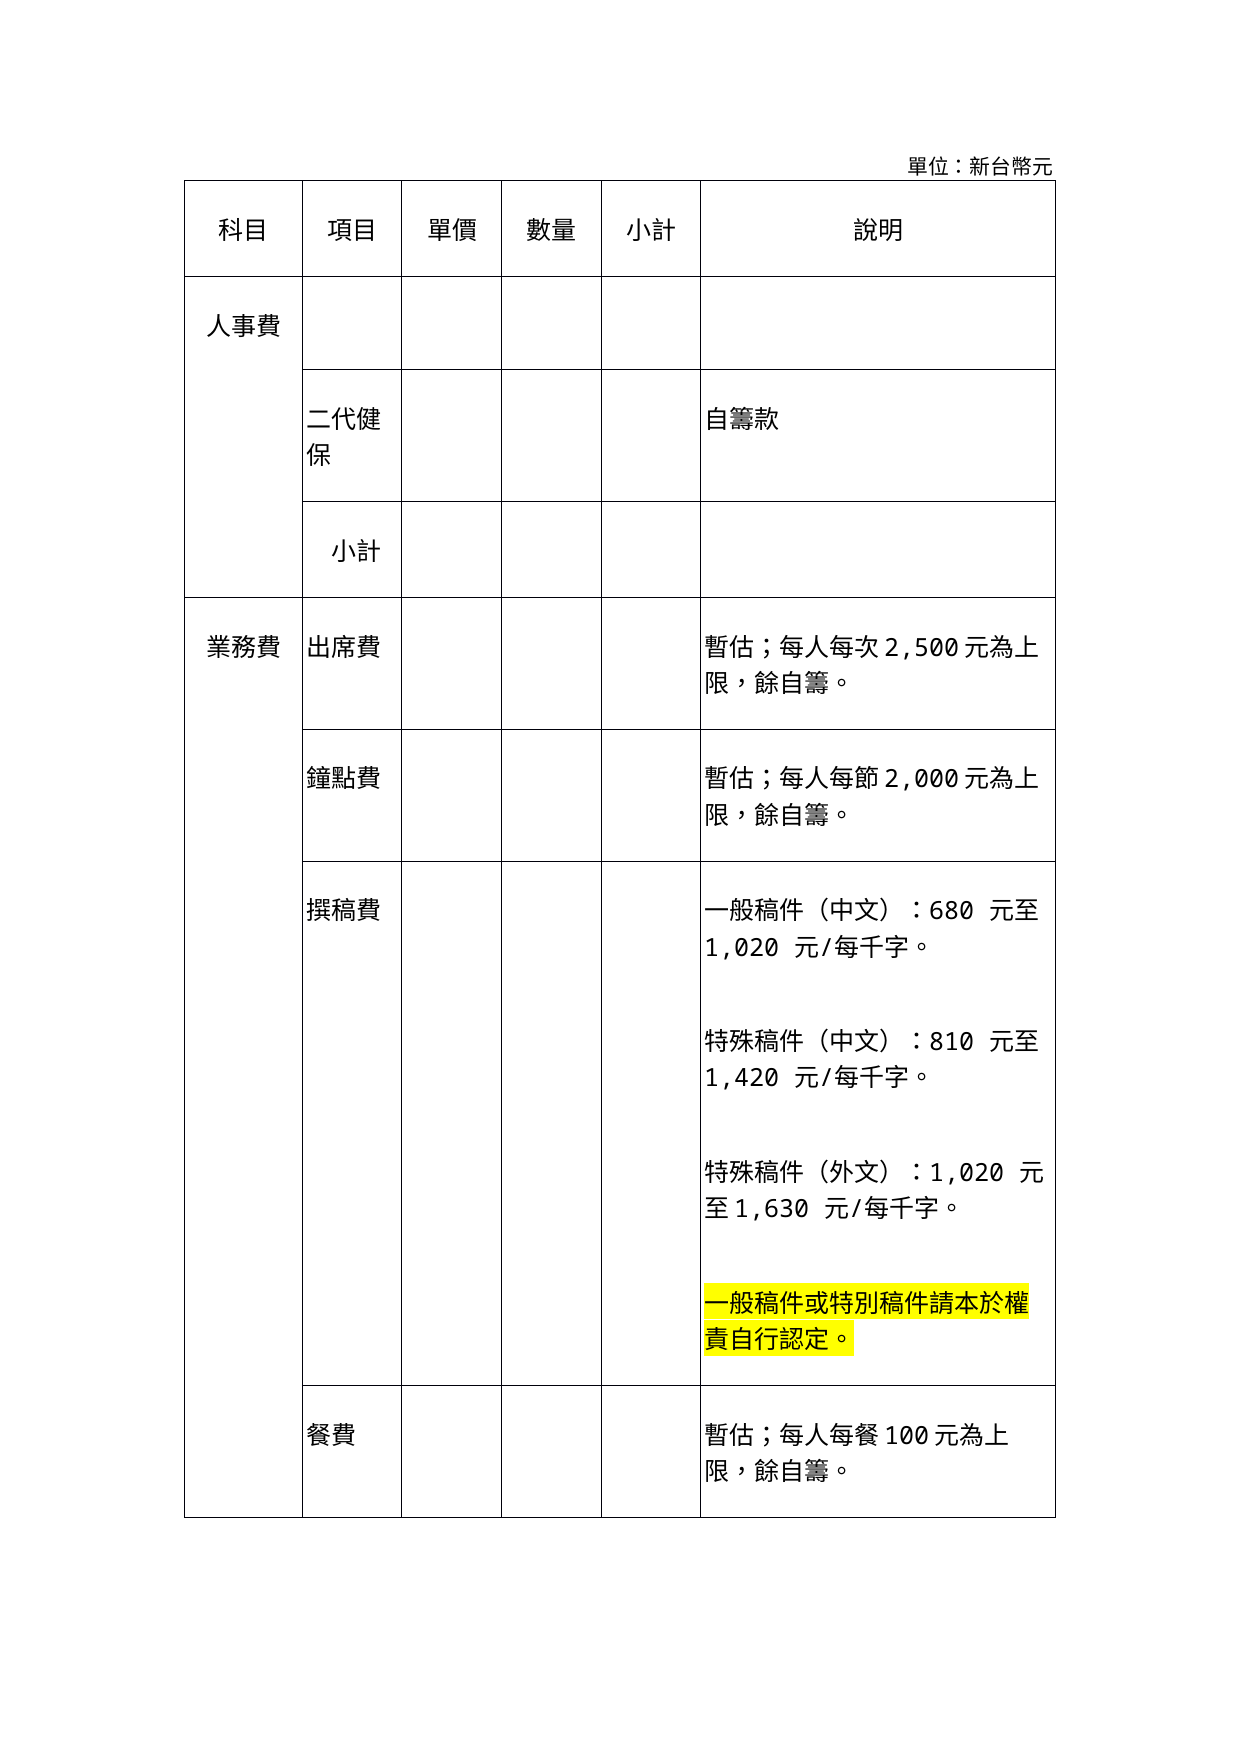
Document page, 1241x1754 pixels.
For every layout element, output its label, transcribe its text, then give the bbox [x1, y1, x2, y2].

table_header 說明 [701, 181, 1055, 276]
table_cell [502, 598, 601, 729]
table_cell 暫估；每人每次2,500元為上限，餘自籌。 [701, 598, 1055, 729]
table_header 小計 [602, 181, 700, 276]
table_cell [402, 730, 501, 861]
table_cell 自籌款 [701, 370, 1055, 501]
table_cell 鐘點費 [303, 730, 401, 861]
table_cell [701, 502, 1055, 597]
table_cell [502, 730, 601, 861]
table_cell [502, 370, 601, 501]
table_cell 一般稿件（中文）：680 元至1,020 元/每千字。 特殊稿件（中文）：810 元至1,420 元/每千字。 特殊稿件（外文）：1,020 元至1,630 元/每千字。 一般稿件或特別稿件請本於權責自行認定。 [701, 862, 1055, 1385]
table_cell 小計 [303, 502, 401, 597]
table_cell [602, 502, 700, 597]
table_cell [402, 862, 501, 1385]
table_header 科目 [185, 181, 302, 276]
table_cell [402, 502, 501, 597]
table_cell [402, 598, 501, 729]
table_cell [402, 1386, 501, 1517]
table_cell 人事費 [185, 277, 302, 597]
table_cell [602, 730, 700, 861]
table_cell [602, 370, 700, 501]
table_cell [701, 277, 1055, 369]
table_cell [303, 277, 401, 369]
table_cell 出席費 [303, 598, 401, 729]
table_cell [602, 598, 700, 729]
table_cell [502, 277, 601, 369]
table_header 單價 [402, 181, 501, 276]
table_cell 暫估；每人每節2,000元為上限，餘自籌。 [701, 730, 1055, 861]
table_cell 餐費 [303, 1386, 401, 1517]
table_cell [502, 1386, 601, 1517]
text 單位：新台幣元 [187, 150, 1053, 180]
table_header 數量 [502, 181, 601, 276]
table_cell [502, 502, 601, 597]
table_cell [402, 370, 501, 501]
table_cell [402, 277, 501, 369]
table_cell 二代健保 [303, 370, 401, 501]
table_cell [602, 1386, 700, 1517]
table_cell 業務費 [185, 598, 302, 1517]
table_cell 撰稿費 [303, 862, 401, 1385]
table_cell 暫估；每人每餐100元為上限，餘自籌。 [701, 1386, 1055, 1517]
table_header 項目 [303, 181, 401, 276]
table_cell [502, 862, 601, 1385]
table_cell [602, 862, 700, 1385]
table_cell [602, 277, 700, 369]
